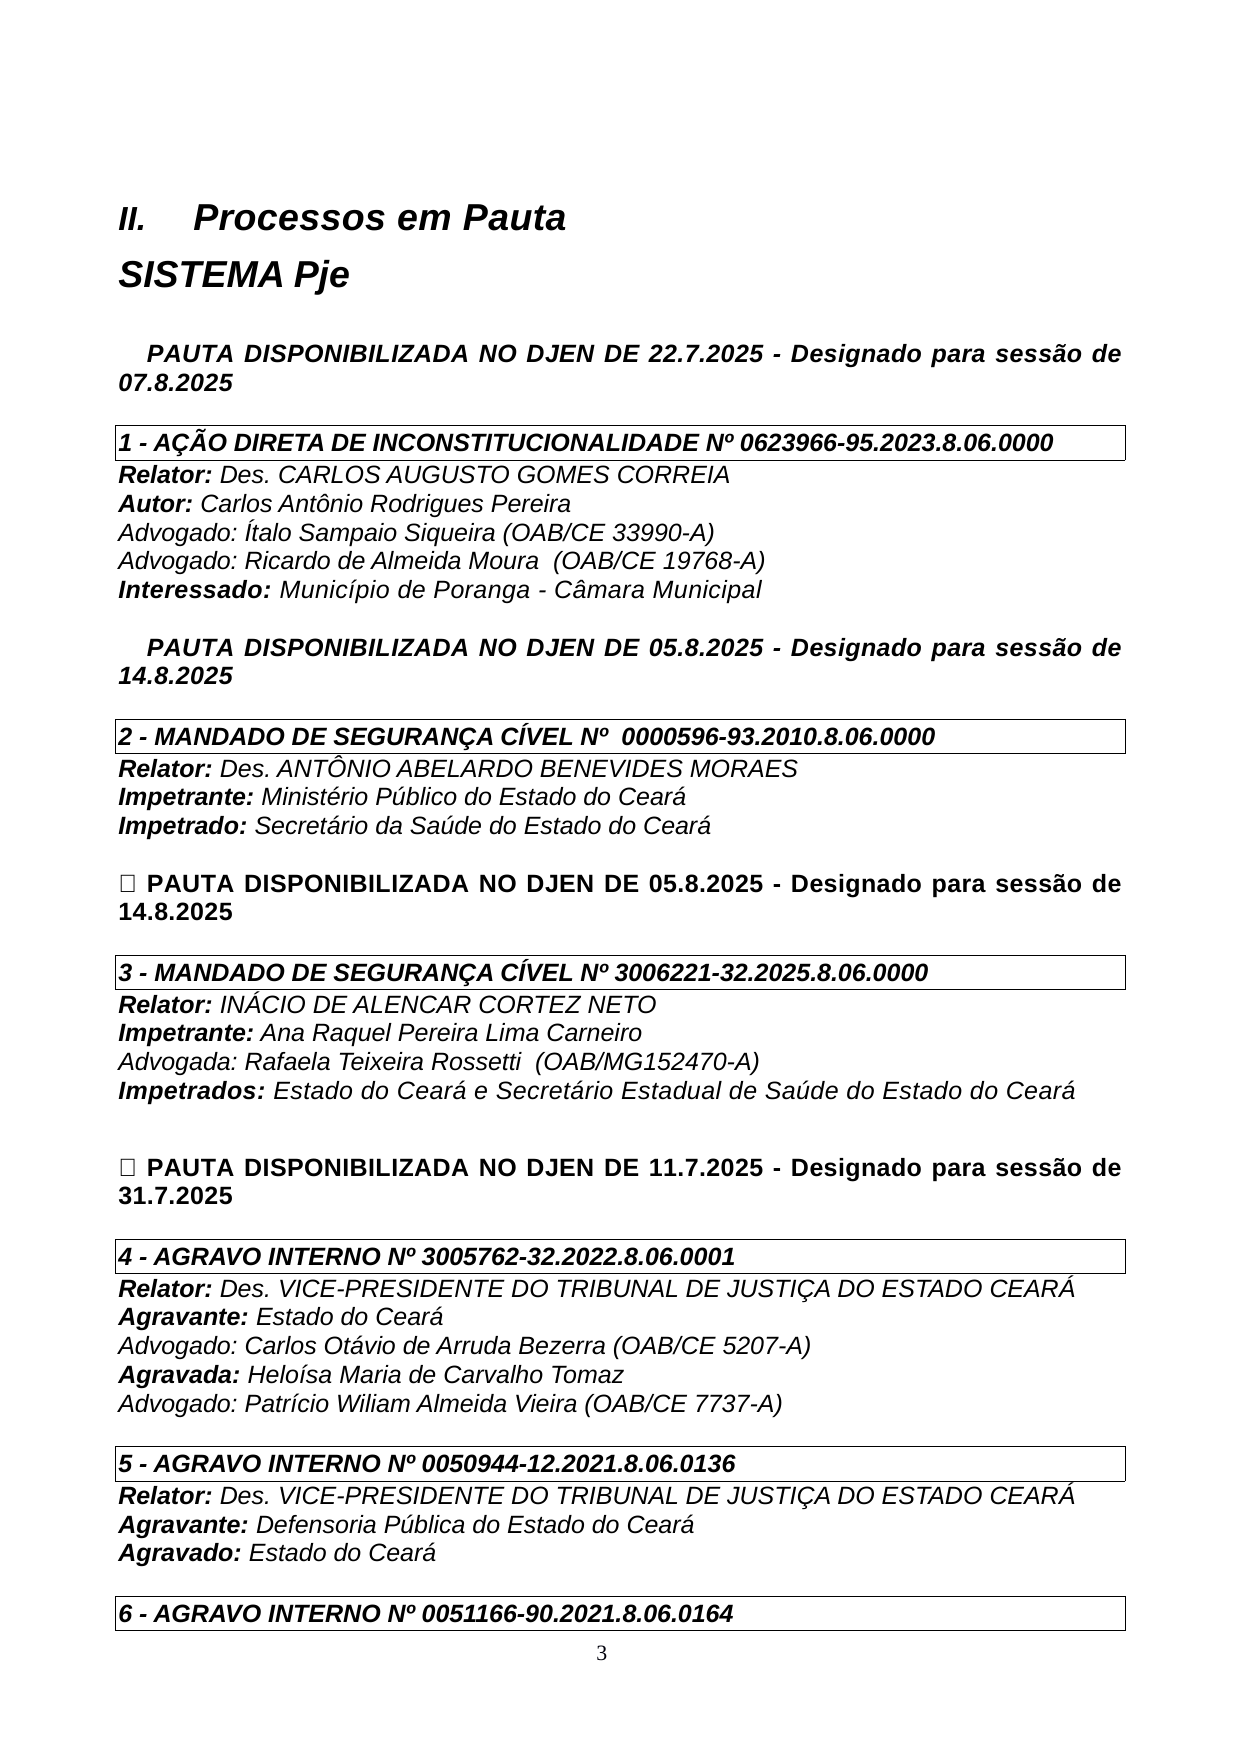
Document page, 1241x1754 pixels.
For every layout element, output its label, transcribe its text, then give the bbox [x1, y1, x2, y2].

text Relator: INÁCIO DE ALENCAR CORTEZ NETO [118, 990, 1122, 1018]
text 3 - MANDADO DE SEGURANÇA CÍVEL Nº 3006221-32.2025.8.06.0000 [116, 956, 1125, 989]
list SISTEMA Pje [118, 253, 1122, 296]
text Advogado: Ítalo Sampaio Siqueira (OAB/CE 33990-A) [118, 517, 1122, 546]
text Advogado: Carlos Otávio de Arruda Bezerra (OAB/CE 5207-A) [118, 1331, 1122, 1360]
text Relator: Des. CARLOS AUGUSTO GOMES CORREIA [118, 461, 1122, 489]
text Relator: Des. VICE-PRESIDENTE DO TRIBUNAL DE JUSTIÇA DO ESTADO CEARÁ [118, 1274, 1122, 1302]
text  PAUTA DISPONIBILIZADA NO DJEN DE 05.8.2025 - Designado para sessão de 14.8.2025 [118, 632, 1123, 690]
text Agravante: Estado do Ceará [118, 1302, 1122, 1331]
text Impetrados: Estado do Ceará e Secretário Estadual de Saúde do Estado do Ceará [118, 1076, 1122, 1104]
text Relator: Des. VICE-PRESIDENTE DO TRIBUNAL DE JUSTIÇA DO ESTADO CEARÁ [118, 1482, 1122, 1509]
text  PAUTA DISPONIBILIZADA NO DJEN DE 22.7.2025 - Designado para sessão de 07.8.2025 [118, 339, 1123, 396]
text Impetrante: Ministério Público do Estado do Ceará [118, 782, 1122, 811]
text 6 - AGRAVO INTERNO Nº 0051166-90.2021.8.06.0164 [116, 1597, 1125, 1630]
text Advogada: Rafaela Teixeira Rossetti (OAB/MG152470-A) [118, 1047, 1122, 1076]
text Advogado: Patrício Wiliam Almeida Vieira (OAB/CE 7737-A) [118, 1388, 1122, 1417]
text Advogado: Ricardo de Almeida Moura (OAB/CE 19768-A) [118, 546, 1122, 575]
text 1 - AÇÃO DIRETA DE INCONSTITUCIONALIDADE Nº 0623966-95.2023.8.06.0000 [116, 426, 1125, 460]
text Agravante: Defensoria Pública do Estado do Ceará [118, 1509, 1122, 1538]
text  PAUTA DISPONIBILIZADA NO DJEN DE 05.8.2025 - Designado para sessão de 14.8.2025 [118, 868, 1123, 926]
text Autor: Carlos Antônio Rodrigues Pereira [118, 489, 1122, 517]
text Impetrante: Ana Raquel Pereira Lima Carneiro [118, 1018, 1122, 1047]
text  PAUTA DISPONIBILIZADA NO DJEN DE 11.7.2025 - Designado para sessão de 31.7.2025 [118, 1152, 1123, 1210]
text 4 - AGRAVO INTERNO Nº 3005762-32.2022.8.06.0001 [116, 1240, 1125, 1273]
text Agravado: Estado do Ceará [118, 1538, 1122, 1567]
text Interessado: Município de Poranga - Câmara Municipal [118, 575, 1122, 604]
text 2 - MANDADO DE SEGURANÇA CÍVEL Nº 0000596-93.2010.8.06.0000 [116, 720, 1125, 753]
text Agravada: Heloísa Maria de Carvalho Tomaz [118, 1360, 1122, 1388]
list Processos em Pauta [118, 195, 1122, 238]
text 5 - AGRAVO INTERNO Nº 0050944-12.2021.8.06.0136 [116, 1447, 1125, 1481]
text Relator: Des. ANTÔNIO ABELARDO BENEVIDES MORAES [118, 754, 1122, 782]
text Impetrado: Secretário da Saúde do Estado do Ceará [118, 811, 1122, 840]
